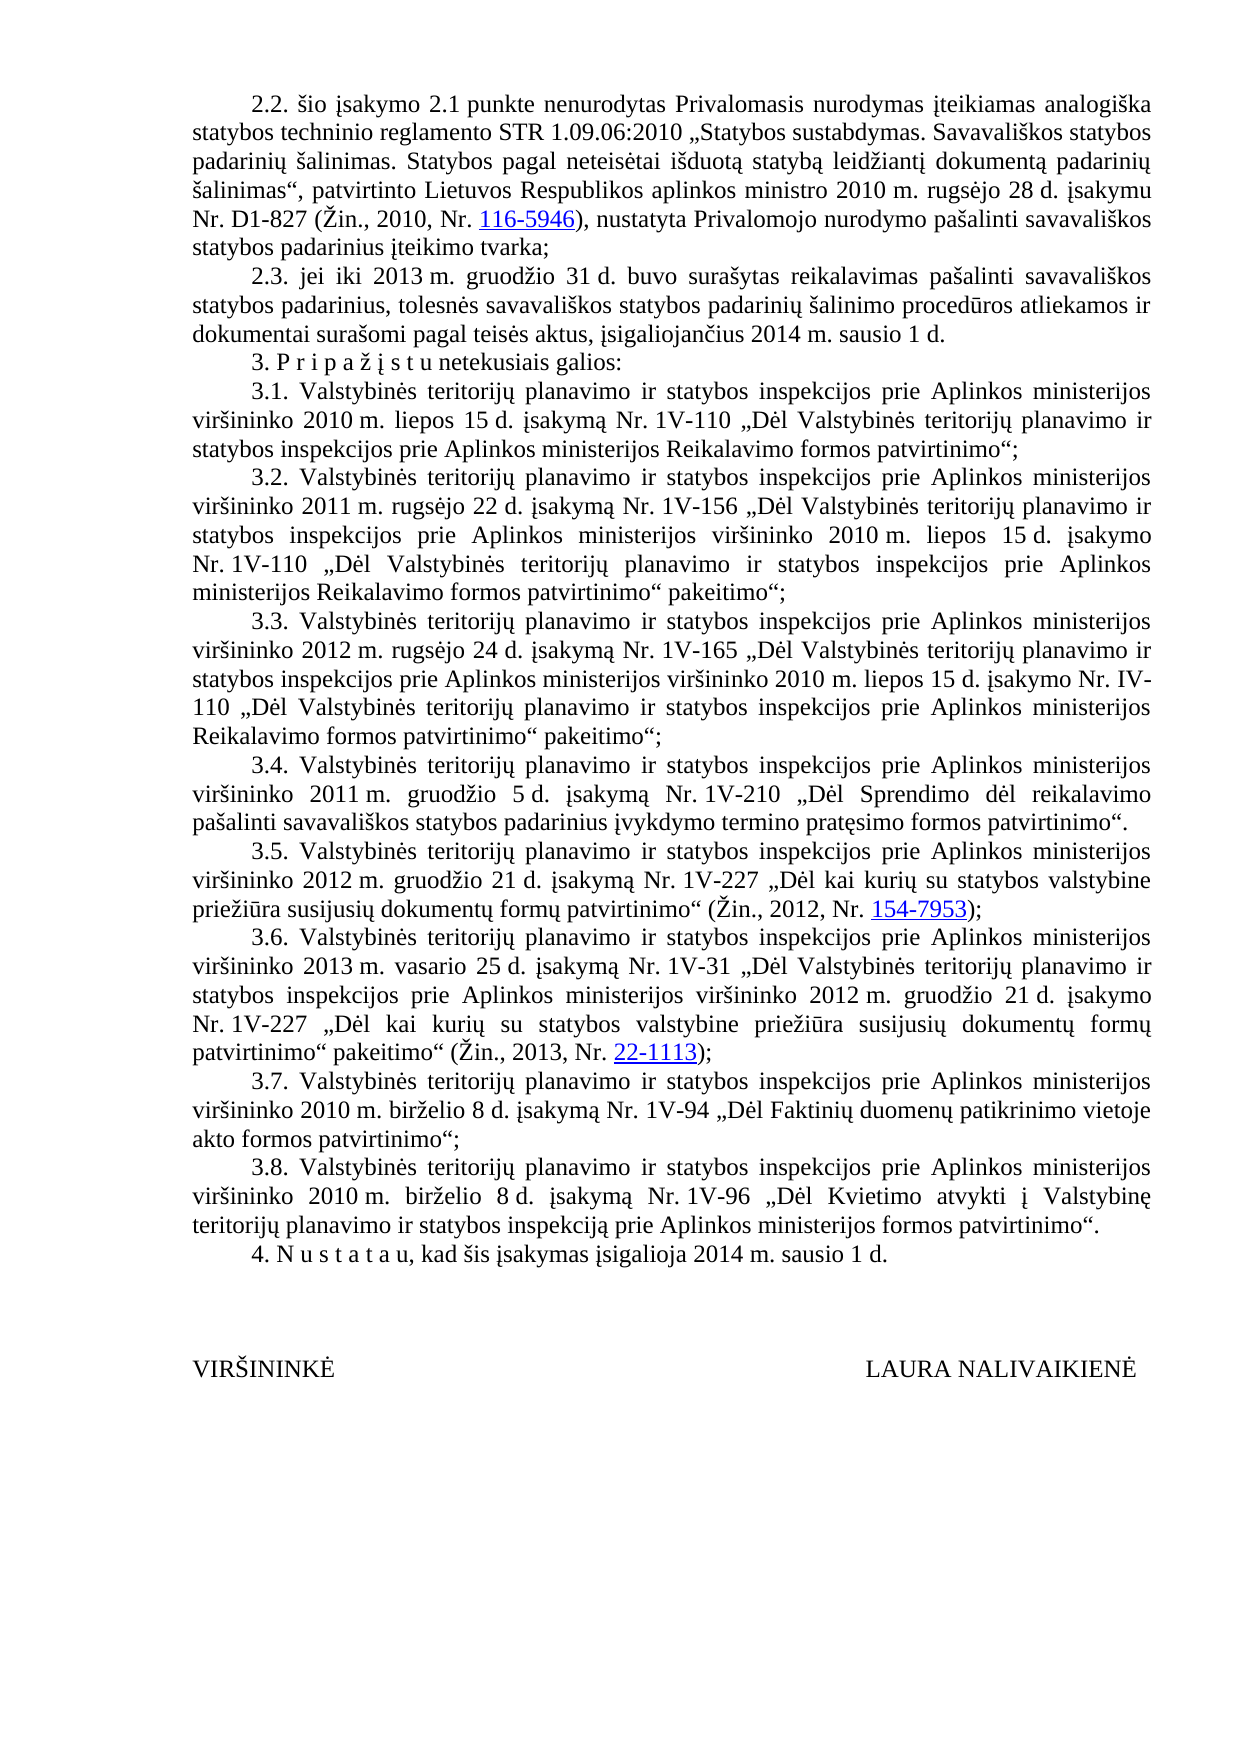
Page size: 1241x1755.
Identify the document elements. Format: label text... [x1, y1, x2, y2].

text 3.6. Valstybinės teritorijų planavimo ir statybos inspekcijos prie Aplinkos ministerijos viršininko 2013 m. vasario 25 d. įsakymą Nr. 1V-31 „Dėl Valstybinės teritorijų planavimo ir statybos inspekcijos prie Aplinkos ministerijos viršininko 2012 m. gruodžio 21 d. įsakymo Nr. 1V-227 „Dėl kai kurių su statybos valstybine priežiūra susijusių dokumentų formų patvirtinimo“ pakeitimo“ (Žin., 2013, Nr. 22-1113); [192, 922, 1152, 1066]
text 3.1. Valstybinės teritorijų planavimo ir statybos inspekcijos prie Aplinkos ministerijos viršininko 2010 m. liepos 15 d. įsakymą Nr. 1V-110 „Dėl Valstybinės teritorijų planavimo ir statybos inspekcijos prie Aplinkos ministerijos Reikalavimo formos patvirtinimo“; [192, 376, 1152, 462]
text 3. P r i p a ž į s t u netekusiais galios: [192, 347, 1152, 376]
text Viršininkė Laura Nalivaikienė [192, 1354, 1152, 1382]
text 3.2. Valstybinės teritorijų planavimo ir statybos inspekcijos prie Aplinkos ministerijos viršininko 2011 m. rugsėjo 22 d. įsakymą Nr. 1V-156 „Dėl Valstybinės teritorijų planavimo ir statybos inspekcijos prie Aplinkos ministerijos viršininko 2010 m. liepos 15 d. įsakymo Nr. 1V-110 „Dėl Valstybinės teritorijų planavimo ir statybos inspekcijos prie Aplinkos ministerijos Reikalavimo formos patvirtinimo“ pakeitimo“; [192, 462, 1152, 606]
text 3.7. Valstybinės teritorijų planavimo ir statybos inspekcijos prie Aplinkos ministerijos viršininko 2010 m. birželio 8 d. įsakymą Nr. 1V-94 „Dėl Faktinių duomenų patikrinimo vietoje akto formos patvirtinimo“; [192, 1066, 1152, 1152]
text 2.3. jei iki 2013 m. gruodžio 31 d. buvo surašytas reikalavimas pašalinti savavališkos statybos padarinius, tolesnės savavališkos statybos padarinių šalinimo procedūros atliekamos ir dokumentai surašomi pagal teisės aktus, įsigaliojančius 2014 m. sausio 1 d. [192, 261, 1152, 347]
text 3.8. Valstybinės teritorijų planavimo ir statybos inspekcijos prie Aplinkos ministerijos viršininko 2010 m. birželio 8 d. įsakymą Nr. 1V-96 „Dėl Kvietimo atvykti į Valstybinę teritorijų planavimo ir statybos inspekciją prie Aplinkos ministerijos formos patvirtinimo“. [192, 1152, 1152, 1239]
text 3.5. Valstybinės teritorijų planavimo ir statybos inspekcijos prie Aplinkos ministerijos viršininko 2012 m. gruodžio 21 d. įsakymą Nr. 1V-227 „Dėl kai kurių su statybos valstybine priežiūra susijusių dokumentų formų patvirtinimo“ (Žin., 2012, Nr. 154-7953); [192, 836, 1152, 922]
text 3.4. Valstybinės teritorijų planavimo ir statybos inspekcijos prie Aplinkos ministerijos viršininko 2011 m. gruodžio 5 d. įsakymą Nr. 1V-210 „Dėl Sprendimo dėl reikalavimo pašalinti savavališkos statybos padarinius įvykdymo termino pratęsimo formos patvirtinimo“. [192, 750, 1152, 836]
text 4. N u s t a t a u, kad šis įsakymas įsigalioja 2014 m. sausio 1 d. [192, 1239, 1152, 1267]
text 2.2. šio įsakymo 2.1 punkte nenurodytas Privalomasis nurodymas įteikiamas analogiška statybos techninio reglamento STR 1.09.06:2010 „Statybos sustabdymas. Savavališkos statybos padarinių šalinimas. Statybos pagal neteisėtai išduotą statybą leidžiantį dokumentą padarinių šalinimas“, patvirtinto Lietuvos Respublikos aplinkos ministro 2010 m. rugsėjo 28 d. įsakymu Nr. D1-827 (Žin., 2010, Nr. 116-5946), nustatyta Privalomojo nurodymo pašalinti savavališkos statybos padarinius įteikimo tvarka; [192, 89, 1152, 261]
text 3.3. Valstybinės teritorijų planavimo ir statybos inspekcijos prie Aplinkos ministerijos viršininko 2012 m. rugsėjo 24 d. įsakymą Nr. 1V-165 „Dėl Valstybinės teritorijų planavimo ir statybos inspekcijos prie Aplinkos ministerijos viršininko 2010 m. liepos 15 d. įsakymo Nr. IV-110 „Dėl Valstybinės teritorijų planavimo ir statybos inspekcijos prie Aplinkos ministerijos Reikalavimo formos patvirtinimo“ pakeitimo“; [192, 606, 1152, 750]
